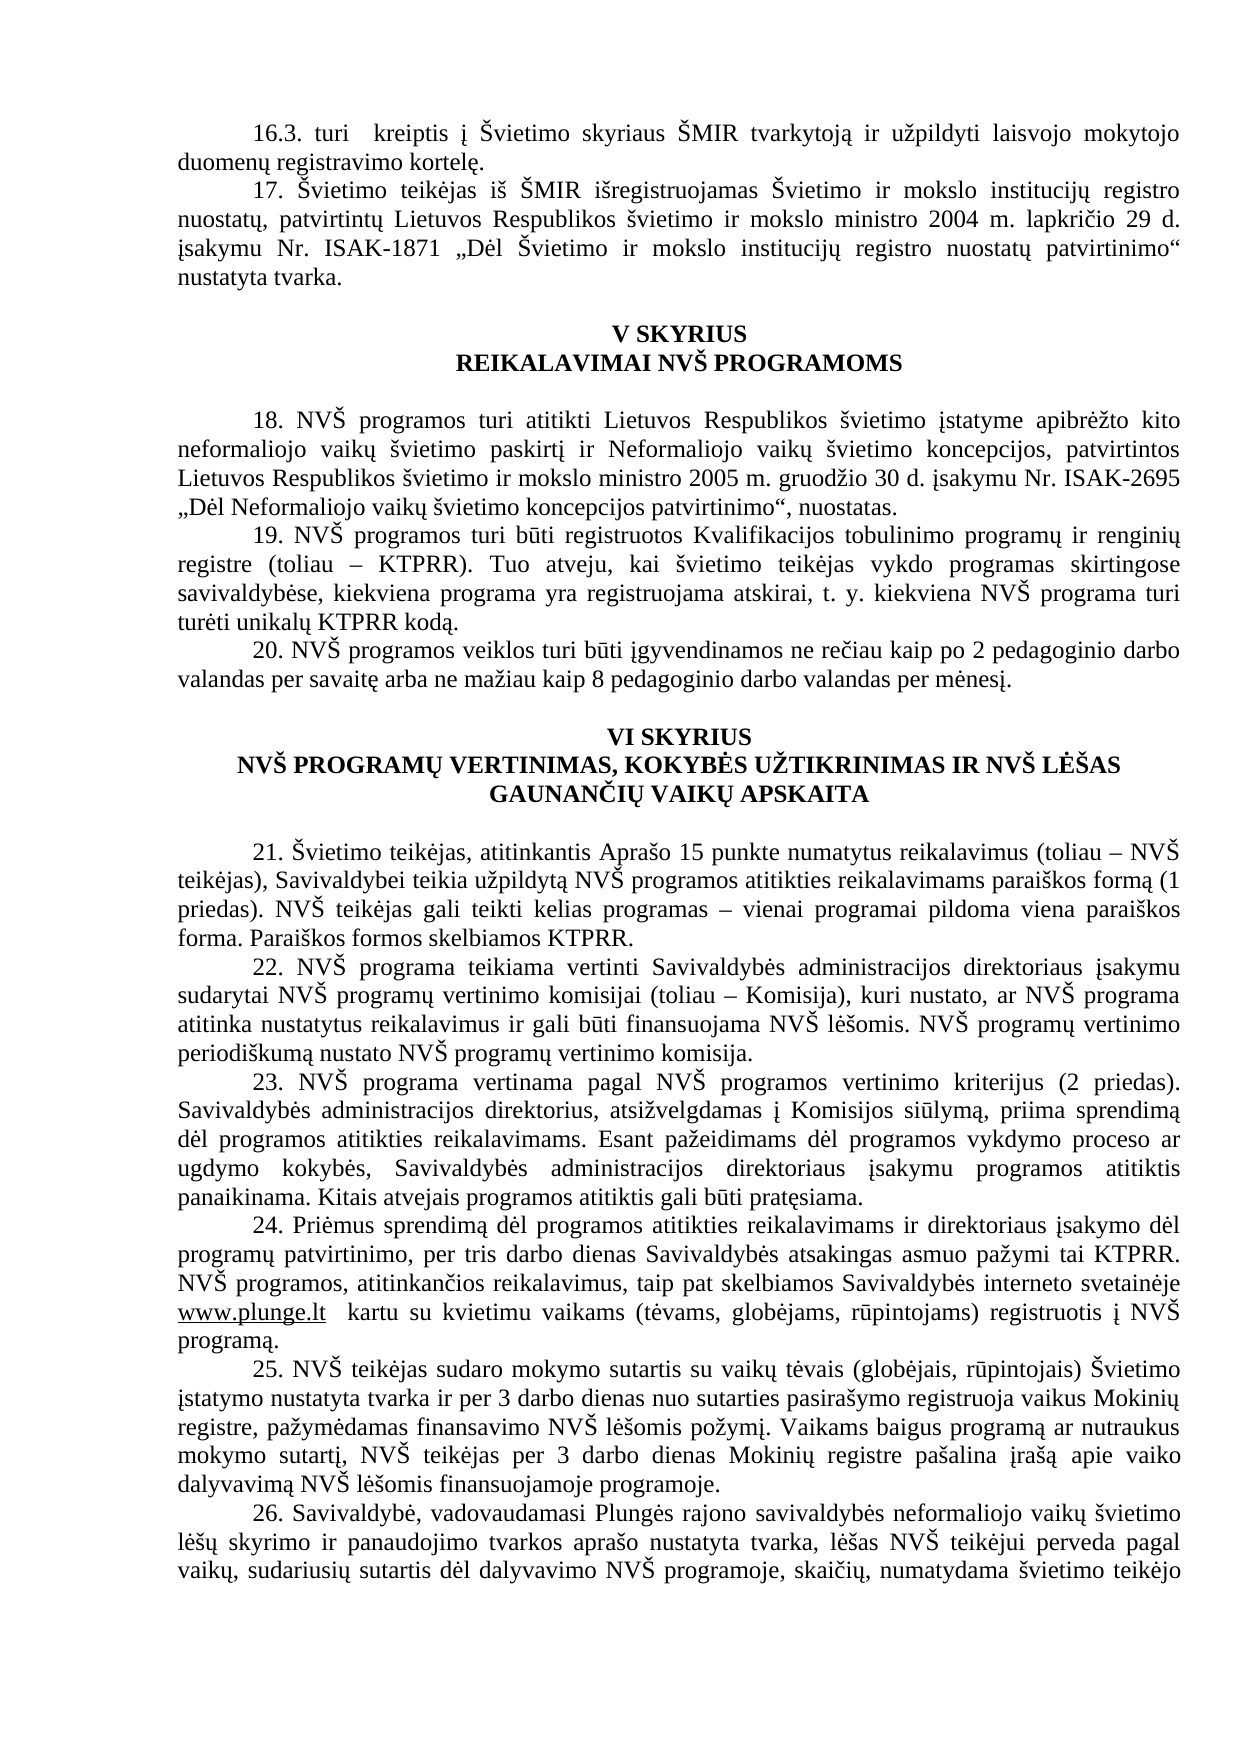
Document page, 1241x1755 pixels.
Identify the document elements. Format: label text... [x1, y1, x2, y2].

text 21. Švietimo teikėjas, atitinkantis Aprašo 15 punkte numatytus reikalavimus (toliau – NVŠ teikėjas), Savivaldybei teikia užpildytą NVŠ programos atitikties reikalavimams paraiškos formą (1 priedas). NVŠ teikėjas gali teikti kelias programas – vienai programai pildoma viena paraiškos forma. Paraiškos formos skelbiamos KTPRR. [177, 837, 1181, 952]
text REIKALAVIMAI NVŠ PROGRAMOMS [177, 348, 1181, 377]
text 22. NVŠ programa teikiama vertinti Savivaldybės administracijos direktoriaus įsakymu sudarytai NVŠ programų vertinimo komisijai (toliau – Komisija), kuri nustato, ar NVŠ programa atitinka nustatytus reikalavimus ir gali būti finansuojama NVŠ lėšomis. NVŠ programų vertinimo periodiškumą nustato NVŠ programų vertinimo komisija. [177, 952, 1181, 1067]
text NVŠ PROGRAMŲ VERTINIMAS, KOKYBĖS UŽTIKRINIMAS IR NVŠ LĖŠAS GAUNANČIŲ VAIKŲ APSKAITA [177, 751, 1181, 808]
text VI SKYRIUS [177, 722, 1181, 751]
text 25. NVŠ teikėjas sudaro mokymo sutartis su vaikų tėvais (globėjais, rūpintojais) Švietimo įstatymo nustatyta tvarka ir per 3 darbo dienas nuo sutarties pasirašymo registruoja vaikus Mokinių registre, pažymėdamas finansavimo NVŠ lėšomis požymį. Vaikams baigus programą ar nutraukus mokymo sutartį, NVŠ teikėjas per 3 darbo dienas Mokinių registre pašalina įrašą apie vaiko dalyvavimą NVŠ lėšomis finansuojamoje programoje. [177, 1354, 1181, 1498]
text 19. NVŠ programos turi būti registruotos Kvalifikacijos tobulinimo programų ir renginių registre (toliau – KTPRR). Tuo atveju, kai švietimo teikėjas vykdo programas skirtingose savivaldybėse, kiekviena programa yra registruojama atskirai, t. y. kiekviena NVŠ programa turi turėti unikalų KTPRR kodą. [177, 521, 1181, 636]
text 18. NVŠ programos turi atitikti Lietuvos Respublikos švietimo įstatyme apibrėžto kito neformaliojo vaikų švietimo paskirtį ir Neformaliojo vaikų švietimo koncepcijos, patvirtintos Lietuvos Respublikos švietimo ir mokslo ministro 2005 m. gruodžio 30 d. įsakymu Nr. ISAK-2695 „Dėl Neformaliojo vaikų švietimo koncepcijos patvirtinimo“, nuostatas. [177, 406, 1181, 521]
text 20. NVŠ programos veiklos turi būti įgyvendinamos ne rečiau kaip po 2 pedagoginio darbo valandas per savaitę arba ne mažiau kaip 8 pedagoginio darbo valandas per mėnesį. [177, 636, 1181, 693]
text 23. NVŠ programa vertinama pagal NVŠ programos vertinimo kriterijus (2 priedas). Savivaldybės administracijos direktorius, atsižvelgdamas į Komisijos siūlymą, priima sprendimą dėl programos atitikties reikalavimams. Esant pažeidimams dėl programos vykdymo proceso ar ugdymo kokybės, Savivaldybės administracijos direktoriaus įsakymu programos atitiktis panaikinama. Kitais atvejais programos atitiktis gali būti pratęsiama. [177, 1067, 1181, 1211]
text 26. Savivaldybė, vadovaudamasi Plungės rajono savivaldybės neformaliojo vaikų švietimo lėšų skyrimo ir panaudojimo tvarkos aprašo nustatyta tvarka, lėšas NVŠ teikėjui perveda pagal vaikų, sudariusių sutartis dėl dalyvavimo NVŠ programoje, skaičių, numatydama švietimo teikėjo [177, 1498, 1181, 1584]
text 17. Švietimo teikėjas iš ŠMIR išregistruojamas Švietimo ir mokslo institucijų registro nuostatų, patvirtintų Lietuvos Respublikos švietimo ir mokslo ministro 2004 m. lapkričio 29 d. įsakymu Nr. ISAK-1871 „Dėl Švietimo ir mokslo institucijų registro nuostatų patvirtinimo“ nustatyta tvarka. [177, 176, 1181, 291]
text V SKYRIUS [177, 319, 1181, 348]
text 24. Priėmus sprendimą dėl programos atitikties reikalavimams ir direktoriaus įsakymo dėl programų patvirtinimo, per tris darbo dienas Savivaldybės atsakingas asmuo pažymi tai KTPRR. NVŠ programos, atitinkančios reikalavimus, taip pat skelbiamos Savivaldybės interneto svetainėje www.plunge.lt kartu su kvietimu vaikams (tėvams, globėjams, rūpintojams) registruotis į NVŠ programą. [177, 1211, 1181, 1354]
text 16.3. turi kreiptis į Švietimo skyriaus ŠMIR tvarkytoją ir užpildyti laisvojo mokytojo duomenų registravimo kortelę. [177, 118, 1181, 176]
